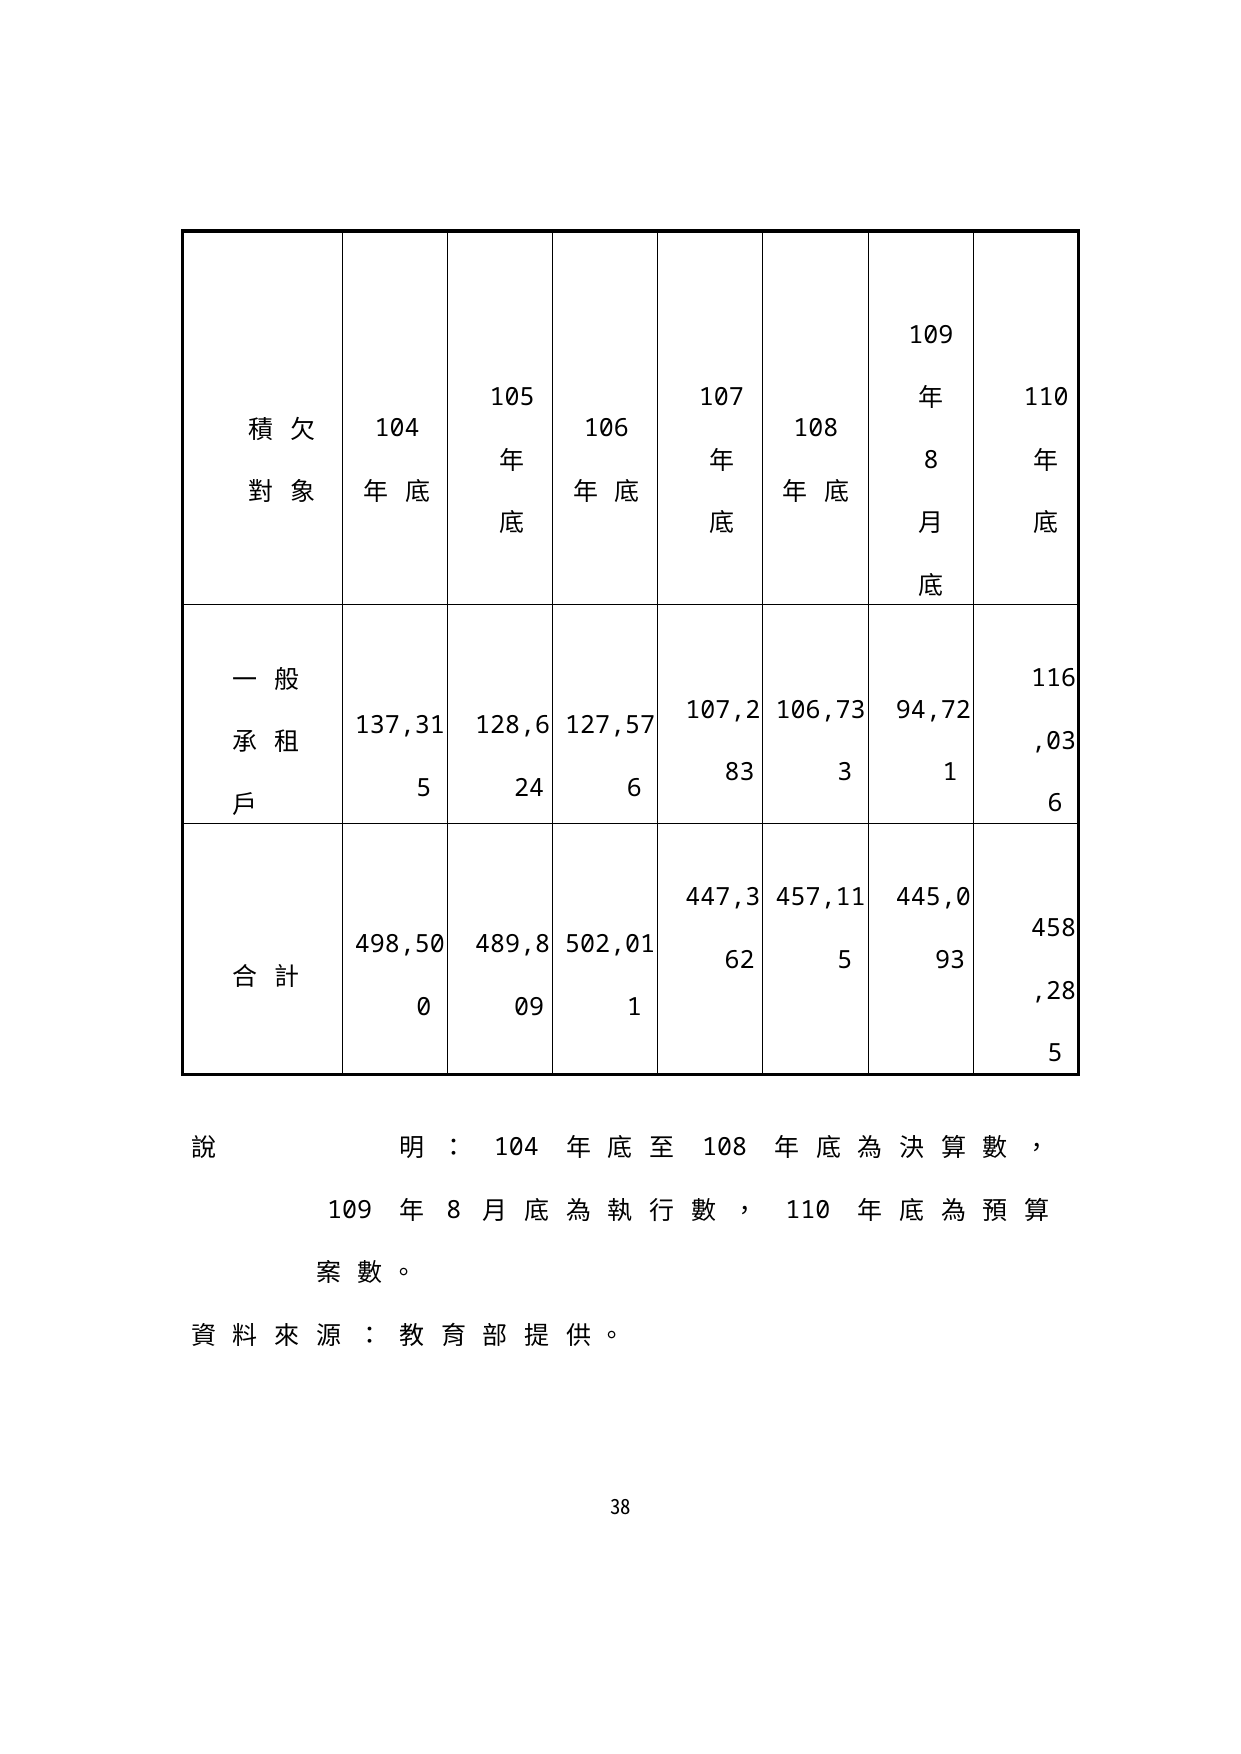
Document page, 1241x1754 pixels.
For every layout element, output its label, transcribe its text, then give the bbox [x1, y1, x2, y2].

table_cell 502,011 [553, 824, 657, 1073]
table_cell 127,576 [553, 605, 657, 823]
table_header 積欠對象 [184, 233, 342, 604]
text 資料來源：教育部提供。 [183, 1292, 1058, 1354]
table_cell 94,721 [869, 605, 973, 823]
table_cell 107,283 [658, 605, 762, 823]
table_cell 128,624 [448, 605, 552, 823]
table_header 104年底 [343, 233, 447, 604]
table_cell 合計 [184, 824, 342, 1073]
table_header 106年底 [553, 233, 657, 604]
table_cell 457,115 [763, 824, 868, 1073]
table_header 109年 8月底 [869, 233, 973, 604]
table_cell 106,733 [763, 605, 868, 823]
table_cell 447,362 [658, 824, 762, 1073]
table_header 105年底 [448, 233, 552, 604]
table_cell 458,285 [974, 824, 1077, 1073]
table_cell 489,809 [448, 824, 552, 1073]
table_header 110年底 [974, 233, 1077, 604]
table_cell 137,315 [343, 605, 447, 823]
table_cell 445,093 [869, 824, 973, 1073]
table_cell 一般承租戶 [184, 605, 342, 823]
table_cell 116,036 [974, 605, 1077, 823]
text 說 明：104年底至108年底為決算數，109年8月底為執行數，110年底為預算案數。 [183, 1104, 1058, 1292]
table_header 108年底 [763, 233, 868, 604]
table_cell 498,500 [343, 824, 447, 1073]
table_header 107年底 [658, 233, 762, 604]
